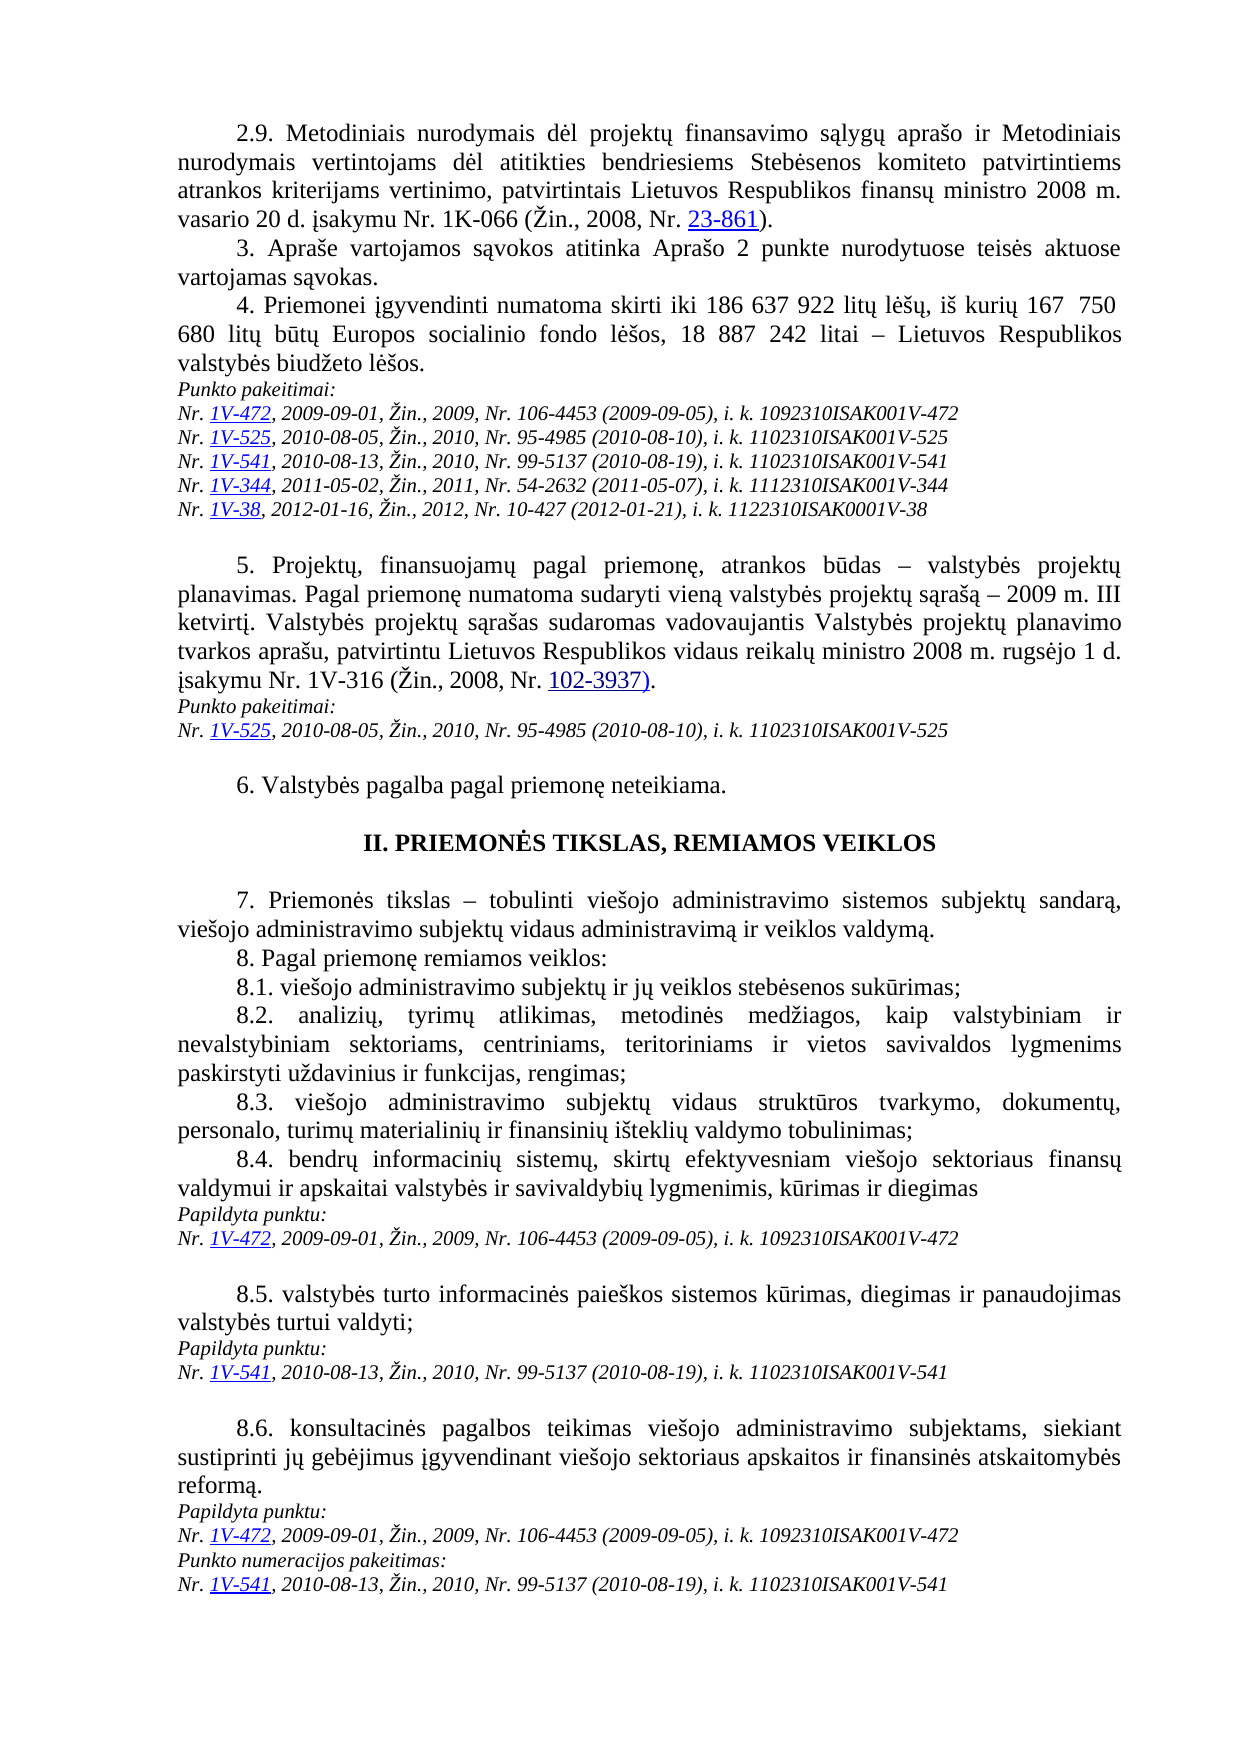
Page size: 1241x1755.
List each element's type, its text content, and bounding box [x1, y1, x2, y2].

text Nr. 1V-525, 2010-08-05, Žin., 2010, Nr. 95-4985 (2010-08-10), i. k. 1102310ISAK001V-525 [177, 425, 1122, 449]
text Nr. 1V-541, 2010-08-13, Žin., 2010, Nr. 99-5137 (2010-08-19), i. k. 1102310ISAK001V-541 [177, 1572, 1122, 1596]
text Punkto pakeitimai: [177, 377, 1122, 401]
text 8.6. konsultacinės pagalbos teikimas viešojo administravimo subjektams, siekiant sustiprinti jų gebėjimus įgyvendinant viešojo sektoriaus apskaitos ir finansinės atskaitomybės reformą. [177, 1413, 1122, 1499]
text 7. Priemonės tikslas – tobulinti viešojo administravimo sistemos subjektų sandarą, viešojo administravimo subjektų vidaus administravimą ir veiklos valdymą. [177, 886, 1122, 943]
text Punkto numeracijos pakeitimas: [177, 1547, 1122, 1572]
text Nr. 1V-344, 2011-05-02, Žin., 2011, Nr. 54-2632 (2011-05-07), i. k. 1112310ISAK001V-344 [177, 473, 1122, 497]
text Nr. 1V-38, 2012-01-16, Žin., 2012, Nr. 10-427 (2012-01-21), i. k. 1122310ISAK0001V-38 [177, 497, 1122, 521]
text 8.2. analizių, tyrimų atlikimas, metodinės medžiagos, kaip valstybiniam ir nevalstybiniam sektoriams, centriniams, teritoriniams ir vietos savivaldos lygmenims paskirstyti uždavinius ir funkcijas, rengimas; [177, 1001, 1122, 1087]
text II. PRIEMONĖS TIKSLAS, REMIAMOS VEIKLOS [177, 828, 1122, 857]
text Papildyta punktu: [177, 1336, 1122, 1360]
text Nr. 1V-472, 2009-09-01, Žin., 2009, Nr. 106-4453 (2009-09-05), i. k. 1092310ISAK001V-472 [177, 1523, 1122, 1547]
text 2.9. Metodiniais nurodymais dėl projektų finansavimo sąlygų aprašo ir Metodiniais nurodymais vertintojams dėl atitikties bendriesiems Stebėsenos komiteto patvirtintiems atrankos kriterijams vertinimo, patvirtintais Lietuvos Respublikos finansų ministro 2008 m. vasario 20 d. įsakymu Nr. 1K-066 (Žin., 2008, Nr. 23-861). [177, 118, 1122, 233]
text 8.4. bendrų informacinių sistemų, skirtų efektyvesniam viešojo sektoriaus finansų valdymui ir apskaitai valstybės ir savivaldybių lygmenimis, kūrimas ir diegimas [177, 1144, 1122, 1202]
text 4. Priemonei įgyvendinti numatoma skirti iki 186 637 922 litų lėšų, iš kurių 167 750 680 litų būtų Europos socialinio fondo lėšos, 18 887 242 litai – Lietuvos Respublikos valstybės biudžeto lėšos. [177, 291, 1122, 377]
text 8.5. valstybės turto informacinės paieškos sistemos kūrimas, diegimas ir panaudojimas valstybės turtui valdyti; [177, 1279, 1122, 1336]
text Nr. 1V-541, 2010-08-13, Žin., 2010, Nr. 99-5137 (2010-08-19), i. k. 1102310ISAK001V-541 [177, 449, 1122, 473]
text Nr. 1V-472, 2009-09-01, Žin., 2009, Nr. 106-4453 (2009-09-05), i. k. 1092310ISAK001V-472 [177, 1226, 1122, 1250]
text 8. Pagal priemonę remiamos veiklos: [177, 943, 1122, 972]
text Punkto pakeitimai: [177, 694, 1122, 718]
text 8.1. viešojo administravimo subjektų ir jų veiklos stebėsenos sukūrimas; [177, 972, 1122, 1001]
text Nr. 1V-472, 2009-09-01, Žin., 2009, Nr. 106-4453 (2009-09-05), i. k. 1092310ISAK001V-472 [177, 401, 1122, 425]
text Nr. 1V-541, 2010-08-13, Žin., 2010, Nr. 99-5137 (2010-08-19), i. k. 1102310ISAK001V-541 [177, 1360, 1122, 1384]
text 6. Valstybės pagalba pagal priemonę neteikiama. [177, 771, 1122, 799]
text Papildyta punktu: [177, 1202, 1122, 1226]
text Papildyta punktu: [177, 1499, 1122, 1523]
text 5. Projektų, finansuojamų pagal priemonę, atrankos būdas – valstybės projektų planavimas. Pagal priemonę numatoma sudaryti vieną valstybės projektų sąrašą – 2009 m. III ketvirtį. Valstybės projektų sąrašas sudaromas vadovaujantis Valstybės projektų planavimo tvarkos aprašu, patvirtintu Lietuvos Respublikos vidaus reikalų ministro 2008 m. rugsėjo 1 d. įsakymu Nr. 1V-316 (Žin., 2008, Nr. 102-3937). [177, 550, 1122, 694]
text 3. Apraše vartojamos sąvokos atitinka Aprašo 2 punkte nurodytuose teisės aktuose vartojamas sąvokas. [177, 233, 1122, 291]
text Nr. 1V-525, 2010-08-05, Žin., 2010, Nr. 95-4985 (2010-08-10), i. k. 1102310ISAK001V-525 [177, 718, 1122, 742]
text 8.3. viešojo administravimo subjektų vidaus struktūros tvarkymo, dokumentų, personalo, turimų materialinių ir finansinių išteklių valdymo tobulinimas; [177, 1087, 1122, 1144]
